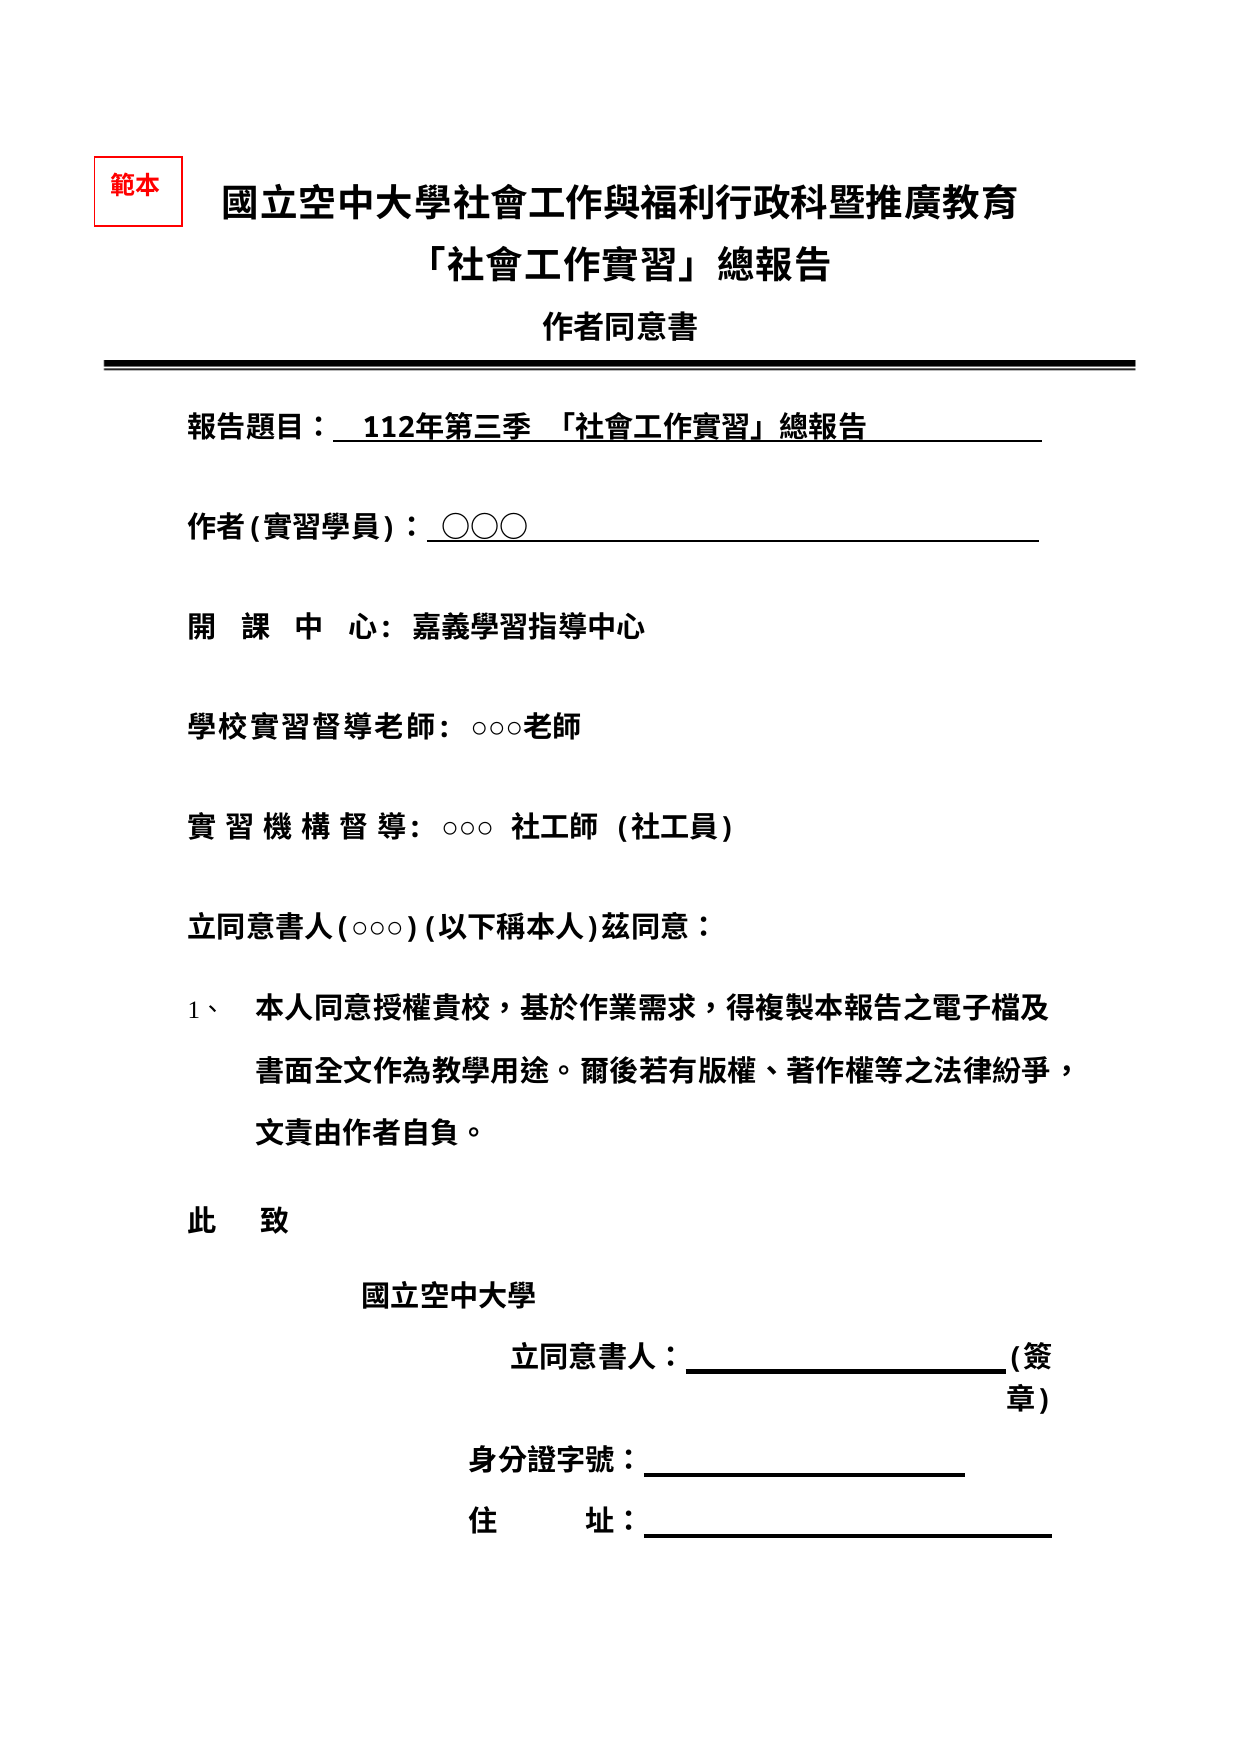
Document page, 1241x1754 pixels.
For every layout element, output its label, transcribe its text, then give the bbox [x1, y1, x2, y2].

text 國立空中大學社會工作與福利行政科暨推廣教育 [187, 158, 1053, 221]
text 作者(實習學員)： ○○○ [187, 483, 1053, 546]
text 身分證字號： [469, 1437, 1053, 1479]
text 立同意書人： (簽章) [187, 1333, 1053, 1418]
text 開課中心: 嘉義學習指導中心 [187, 583, 1074, 646]
text 作者同意書 [187, 283, 1053, 346]
text 「社會工作實習」總報告 [187, 221, 1053, 283]
text 範本 [110, 165, 166, 202]
text 住 址： [469, 1498, 1053, 1540]
text 國立空中大學 [187, 1252, 1053, 1314]
text 實習機構督導: ○○○ 社工師 (社工員) [187, 783, 1074, 846]
list 本人同意授權貴校，基於作業需求，得複製本報告之電子檔及書面全文作為教學用途。爾後若有版權、著作權等之法律紛爭，文責由作者自負。 [187, 964, 1053, 1152]
text 報告題目： 112年第三季 「社會工作實習」總報告 [187, 383, 1053, 446]
text 立同意書人(○○○)(以下稱本人)茲同意： [187, 883, 1074, 946]
text 此 致 [187, 1177, 1053, 1239]
text 學校實習督導老師: ○○○老師 [187, 683, 1074, 746]
text [95, 158, 181, 225]
